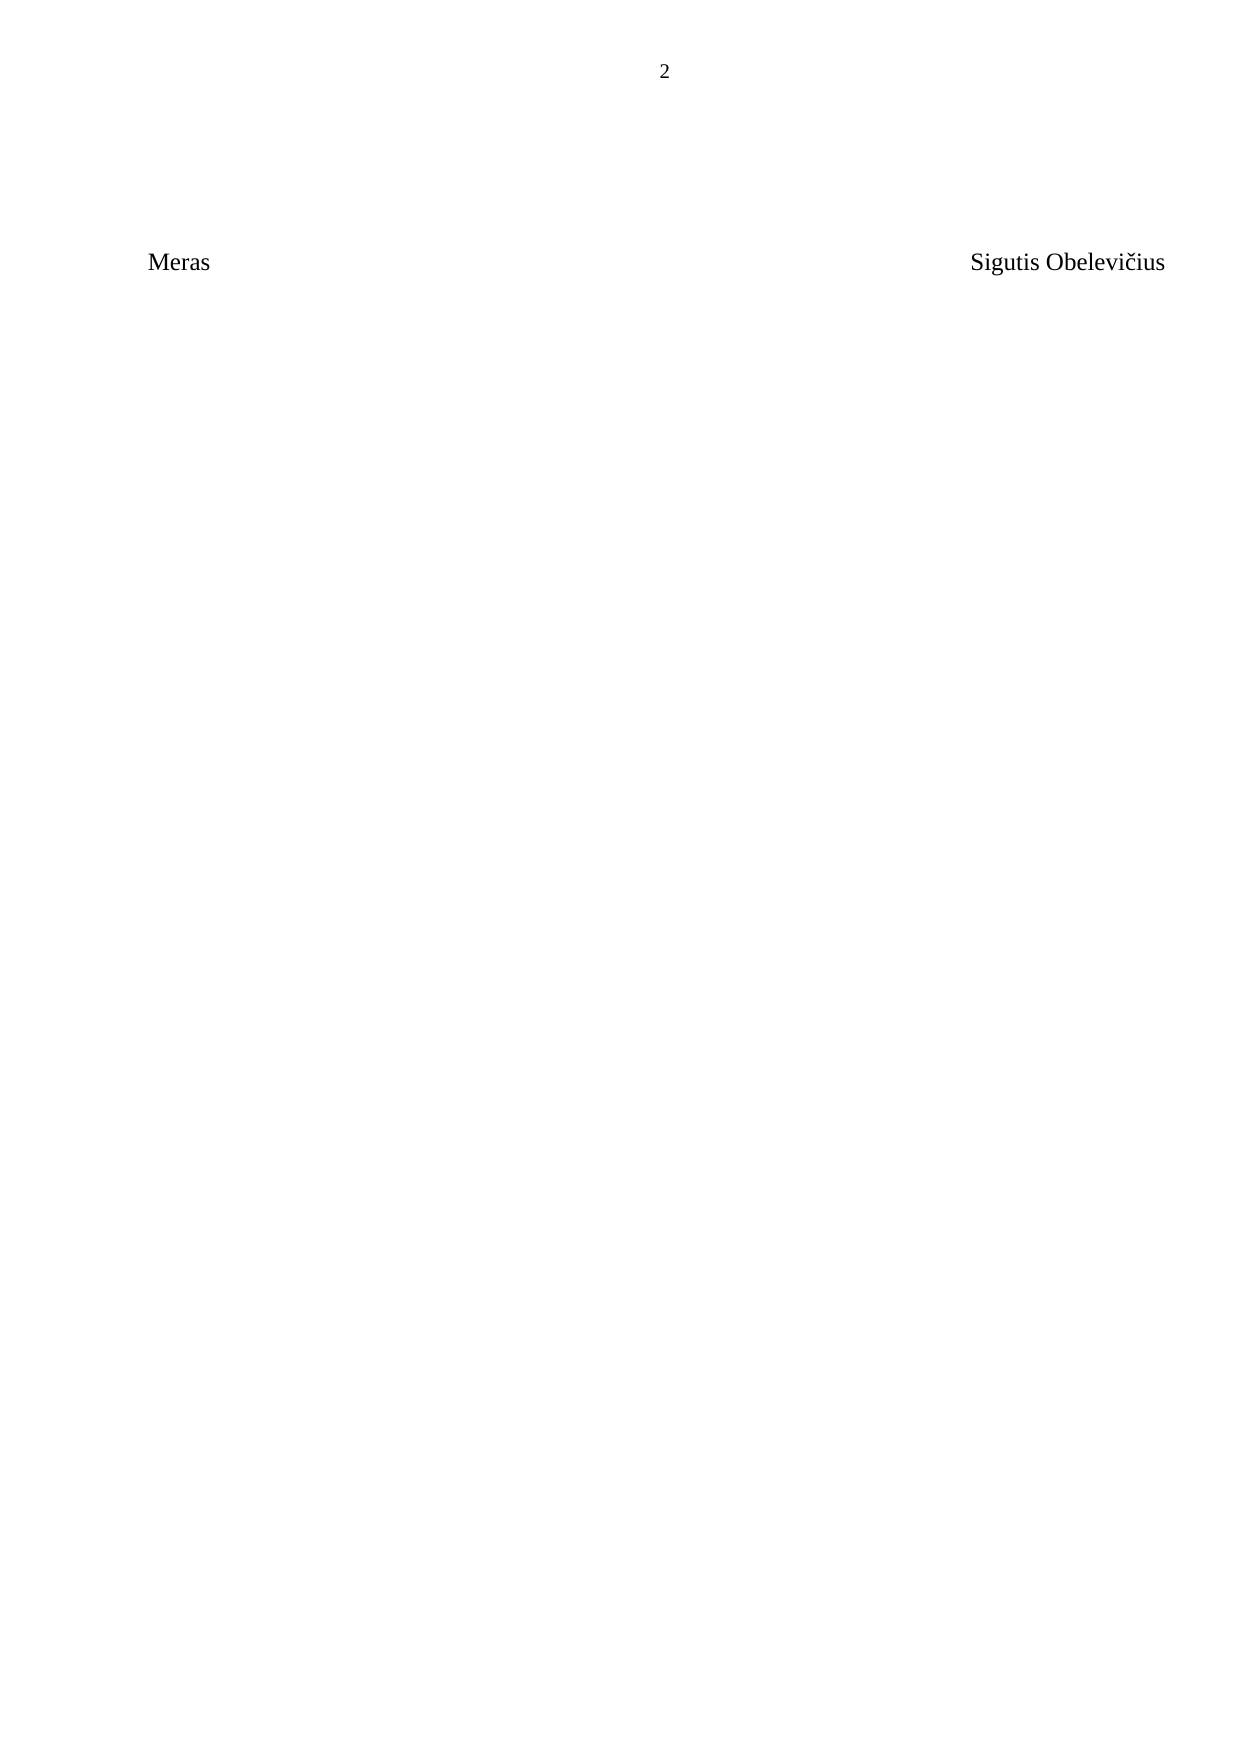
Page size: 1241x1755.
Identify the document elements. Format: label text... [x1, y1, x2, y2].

text Meras Sigutis Obelevičius [148, 247, 1181, 276]
